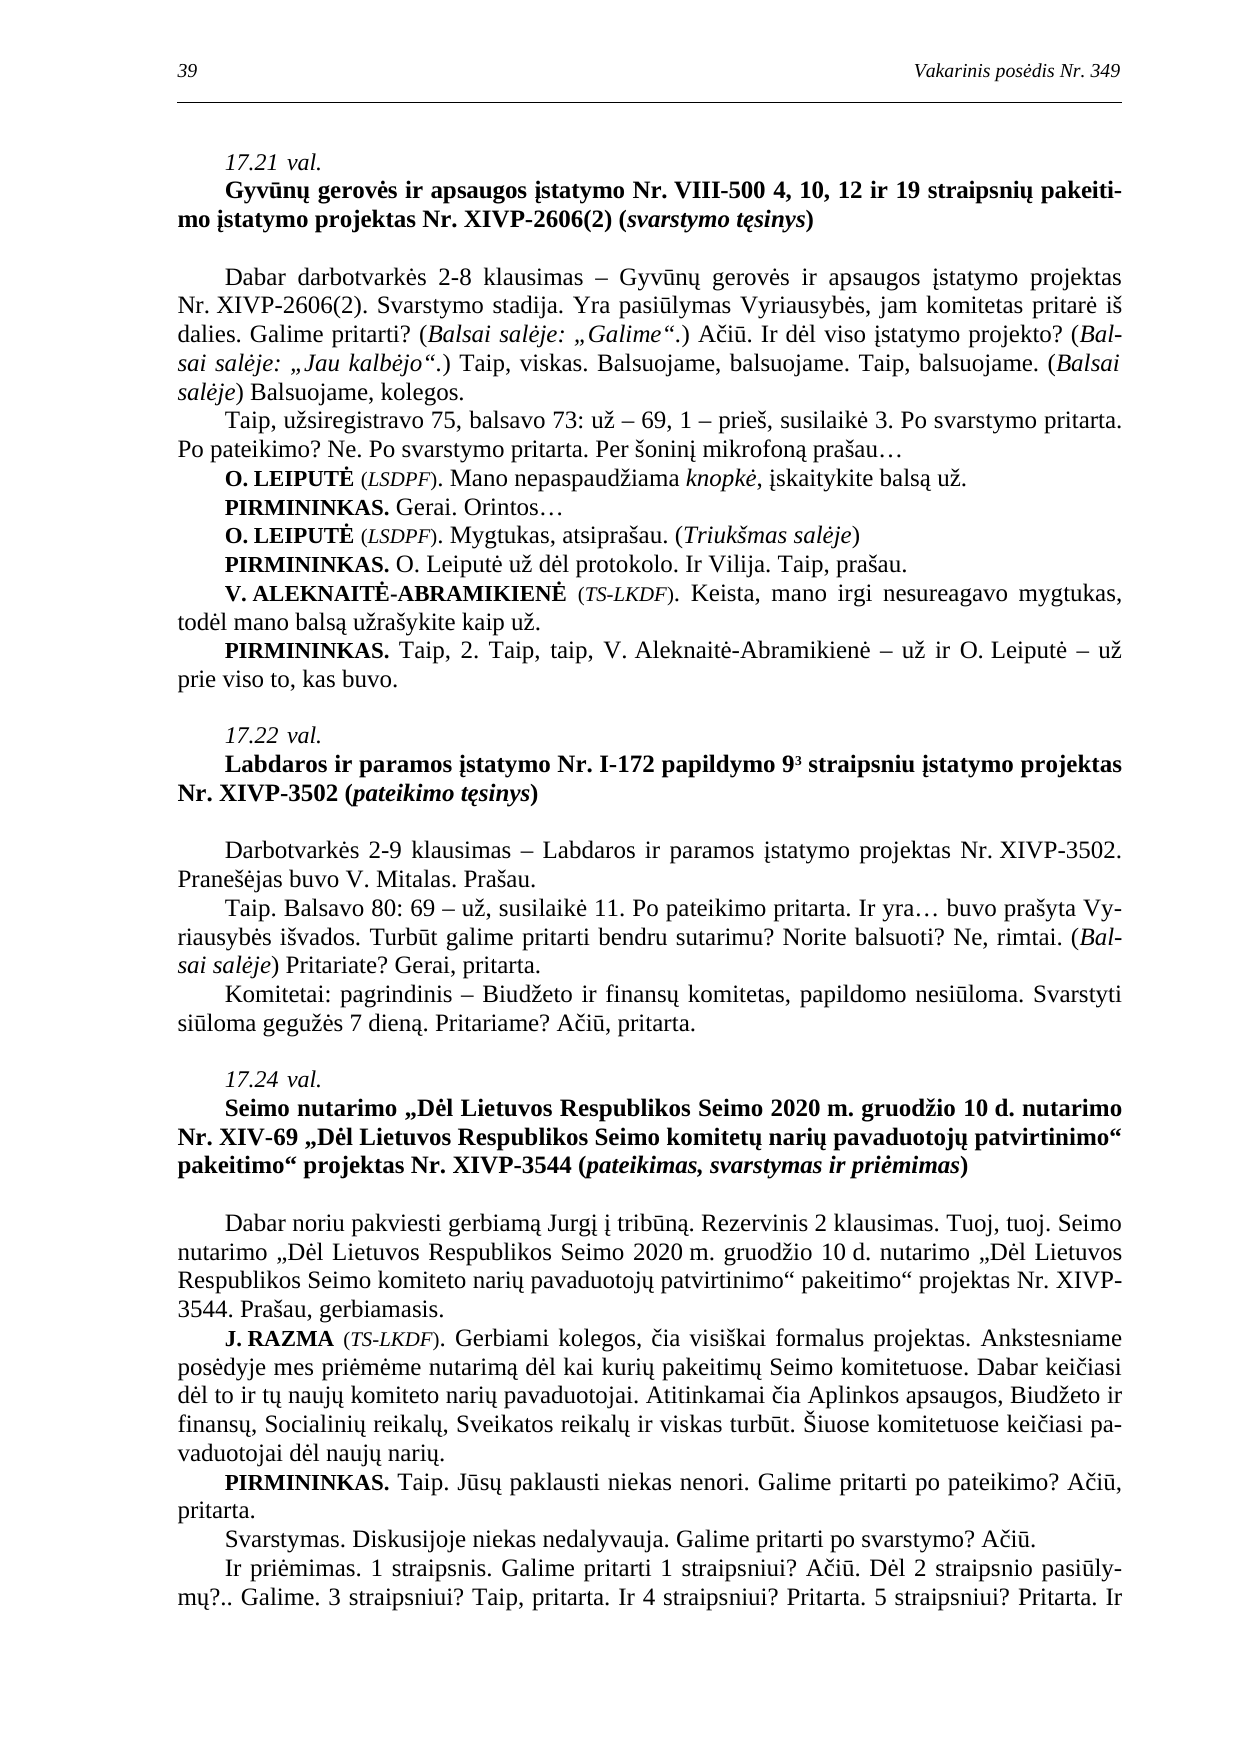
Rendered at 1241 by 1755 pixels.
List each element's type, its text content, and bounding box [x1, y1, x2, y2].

text J. RAZMA (TS-LKDF). Ger­bia­mi ko­le­gos, čia vi­siš­kai for­ma­lus pro­jek­tas. Anks­tes­nia­me po­sė­dy­je mes pri­ėmė­me nu­ta­ri­mą dėl kai ku­rių pa­kei­ti­mų Sei­mo ko­mi­te­tuo­se. Da­bar kei­čia­si dėl to ir tų nau­jų ko­mi­te­to na­rių pa­va­duo­to­jai. Ati­tin­ka­mai čia Ap­lin­kos ap­sau­gos, Biu­dže­to ir fi­nan­sų, So­cia­li­nių rei­ka­lų, Svei­ka­tos rei­ka­lų ir vis­kas tur­būt. Šiuo­se ko­mi­te­tuo­se kei­čia­si pa­va­duo­to­jai dėl nau­jų na­rių. [177, 1323, 1122, 1467]
text Da­bar no­riu pa­kvies­ti ger­bia­mą Jur­gį į tri­bū­ną. Re­zer­vi­nis 2 klau­si­mas. Tuoj, tuoj. Sei­mo nu­ta­ri­mo „Dėl Lie­tu­vos Res­pub­li­kos Sei­mo 2020 m. gruo­džio 10 d. nu­ta­ri­mo „Dėl Lie­tu­vos Res­pub­li­kos Sei­mo ko­mi­te­to na­rių pa­va­duo­to­jų pa­tvir­ti­ni­mo“ pa­kei­ti­mo“ pro­jek­tas Nr. XIVP-3544. Pra­šau, ger­bia­ma­sis. [177, 1208, 1122, 1323]
text 17.24 val. [224, 1065, 1122, 1093]
text Ir pri­ėmi­mas. 1 straips­nis. Ga­li­me pri­tar­ti 1 straips­niui? Ačiū. Dėl 2 straips­nio pa­siū­ly­mų?.. Ga­li­me. 3 straips­niui? Taip, pri­tar­ta. Ir 4 straips­niui? Pri­tar­ta. 5 straips­niui? Pri­tar­ta. Ir [177, 1553, 1122, 1611]
text Da­bar dar­bo­tvarkės 2-8 klau­si­mas – Gy­vū­nų ge­ro­vės ir ap­sau­gos įsta­ty­mo pro­jek­tas Nr. XIVP-2606(2). Svars­ty­mo sta­di­ja. Yra pa­siū­ly­mas Vy­riau­sy­bės, jam ko­mi­te­tas pri­ta­rė iš da­lies. Ga­li­me pri­tar­ti? (Bal­sai sa­lė­je: „Ga­li­me“.) Ačiū. Ir dėl vi­so įsta­ty­mo pro­jek­to? (Bal­sai sa­lė­je: „Jau kal­bė­jo“.) Taip, vis­kas. Bal­suo­ja­me, bal­suo­ja­me. Taip, bal­suo­ja­me. (Bal­sai sa­lė­je) Bal­suo­ja­me, ko­le­gos. [177, 262, 1122, 405]
text Taip. Bal­sa­vo 80: 69 – už, su­si­lai­kė 11. Po pa­tei­ki­mo pri­tar­ta. Ir yra… bu­vo pra­šy­ta Vy­riau­sy­bės iš­va­dos. Tur­būt ga­li­me pri­tar­ti ben­dru su­ta­ri­mu? No­ri­te bal­suo­ti? Ne, rim­tai. (Bal­sai sa­lė­je) Pri­ta­ria­te? Ge­rai, pri­tar­ta. [177, 893, 1122, 979]
text PIRMININKAS. Taip, 2. Taip, taip, V. Alek­nai­tė-Ab­ra­mi­kie­nė – už ir O. Lei­pu­tė – už prie vi­so to, kas bu­vo. [177, 635, 1122, 693]
text PIRMININKAS. O. Lei­pu­tė už dėl pro­to­ko­lo. Ir Vi­li­ja. Taip, pra­šau. [177, 549, 1122, 578]
text PIRMININKAS. Ge­rai. Orin­tos… [177, 492, 1122, 520]
text 17.22 val. [224, 722, 1122, 749]
text 17.21 val. [224, 148, 1122, 175]
text Lab­da­ros ir pa­ra­mos įsta­ty­mo Nr. I-172 pa­pil­dy­mo 93 straips­niu įsta­ty­mo pro­jek­tas Nr. XIVP-3502 (pa­tei­ki­mo tę­si­nys) [177, 749, 1122, 807]
text Svars­ty­mas. Dis­ku­si­jo­je nie­kas ne­da­ly­vau­ja. Ga­li­me pri­tar­ti po svars­ty­mo? Ačiū. [177, 1524, 1122, 1553]
text O. LEIPUTĖ (LSDPF). Myg­tu­kas, at­si­pra­šau. (Triukš­mas sa­lė­je) [177, 520, 1122, 549]
text Dar­bo­tvarkės 2-9 klau­si­mas – Lab­da­ros ir pa­ra­mos įsta­ty­mo pro­jek­tas Nr. XIVP-3502. Pra­ne­šė­jas bu­vo V. Mi­ta­las. Pra­šau. [177, 835, 1122, 893]
text V. ALEKNAITĖ-ABRAMIKIENĖ (TS-LKDF). Keis­ta, mano ir­gi ne­su­re­a­ga­vo myg­tu­kas, to­dėl ma­no bal­są už­ra­šy­ki­te kaip už. [177, 578, 1122, 635]
text O. LEIPUTĖ (LSDPF). Ma­no nepa­spau­džia­ma knop­kė, įskai­ty­ki­te bal­są už. [177, 463, 1122, 492]
text Taip, už­si­re­gist­ra­vo 75, bal­sa­vo 73: už – 69, 1 – prieš, su­si­lai­kė 3. Po svars­ty­mo pri­tar­ta. Po pa­tei­ki­mo? Ne. Po svars­ty­mo pri­tar­ta. Per šo­ni­nį mik­ro­fo­ną pra­šau… [177, 405, 1122, 463]
text Gy­vū­nų ge­ro­vės ir ap­sau­gos įsta­ty­mo Nr. VIII-500 4, 10, 12 ir 19 straips­nių pa­kei­ti­mo įsta­ty­mo pro­jek­tas Nr. XIVP-2606(2) (svars­ty­mo tę­si­nys) [177, 175, 1122, 233]
text Ko­mi­te­tai: pa­grin­di­nis – Biu­dže­to ir fi­nan­sų ko­mi­te­tas, pa­pil­do­mo ne­siū­lo­ma. Svars­ty­ti siū­lo­ma ge­gu­žės 7 die­ną. Pri­ta­ria­me? Ačiū, pri­tar­ta. [177, 979, 1122, 1037]
text Sei­mo nu­ta­ri­mo „Dėl Lie­tu­vos Res­pub­li­kos Sei­mo 2020 m. gruo­džio 10 d. nu­ta­ri­mo Nr. XIV-69 „Dėl Lie­tu­vos Res­pub­li­kos Sei­mo ko­mi­te­tų na­rių pa­va­duo­to­jų pa­tvir­ti­ni­mo“ pa­kei­ti­mo“ pro­jek­tas Nr. XIVP-3544 (pa­tei­ki­mas, svars­ty­mas ir pri­ėmi­mas) [177, 1093, 1122, 1179]
text PIRMININKAS. Taip. Jū­sų pa­klaus­ti nie­kas ne­no­ri. Ga­li­me pri­tar­ti po pa­tei­ki­mo? Ačiū, pri­tar­ta. [177, 1467, 1122, 1524]
